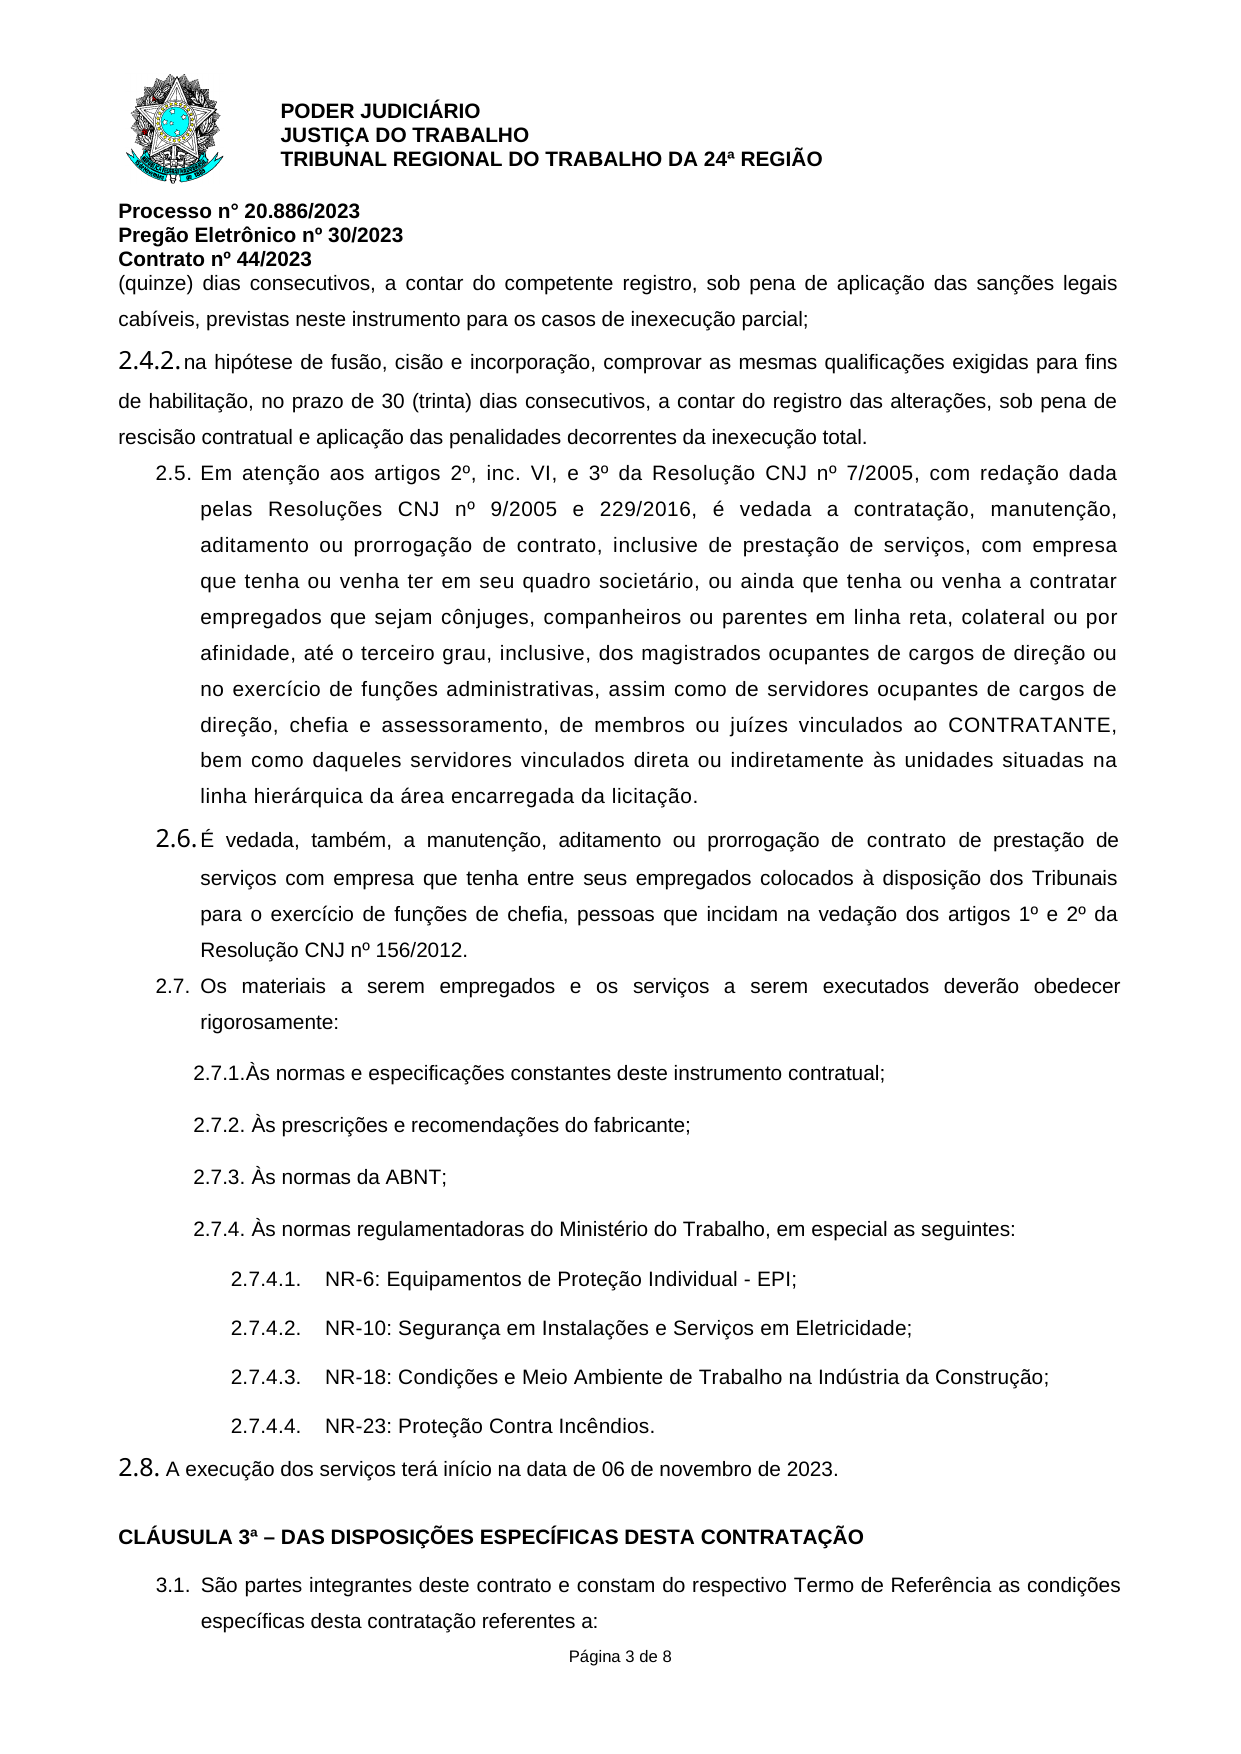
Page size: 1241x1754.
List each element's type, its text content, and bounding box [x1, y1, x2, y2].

list (quinze) dias consecutivos, a contar do competente registro, sob pena de aplicação das sanções legais cabíveis, previstas neste instrumento para os casos de inexecução parcial; [118, 271, 1119, 331]
list Às normas regulamentadoras do Ministério do Trabalho, em especial as seguintes: [193, 1215, 1122, 1242]
list A execução dos serviços terá início na data de 06 de novembro de 2023. [118, 1450, 1119, 1484]
list NR-23: Proteção Contra Incêndios. [231, 1414, 1122, 1438]
list Às prescrições e recomendações do fabricante; [193, 1111, 1122, 1138]
list É vedada, também, a manutenção, aditamento ou prorrogação de contrato de prestação de serviços com empresa que tenha entre seus empregados colocados à disposição dos Tribunais para o exercício de funções de chefia, pessoas que incidam na vedação dos artigos 1º e 2º da Resolução CNJ nº 156/2012. [155, 820, 1119, 962]
list Às normas e especificações constantes deste instrumento contratual; [193, 1058, 1122, 1086]
list Em atenção aos artigos 2º, inc. VI, e 3º da Resolução CNJ nº 7/2005, com redação dada pelas Resoluções CNJ nº 9/2005 e 229/2016, é vedada a contratação, manutenção, aditamento ou prorrogação de contrato, inclusive de prestação de serviços, com empresa que tenha ou venha ter em seu quadro societário, ou ainda que tenha ou venha a contratar empregados que sejam cônjuges, companheiros ou parentes em linha reta, colateral ou por afinidade, até o terceiro grau, inclusive, dos magistrados ocupantes de cargos de direção ou no exercício de funções administrativas, assim como de servidores ocupantes de cargos de direção, chefia e assessoramento, de membros ou juízes vinculados ao CONTRATANTE, bem como daqueles servidores vinculados direta ou indiretamente às unidades situadas na linha hierárquica da área encarregada da licitação. [155, 461, 1119, 808]
list Às normas da ABNT; [193, 1163, 1122, 1190]
list NR-18: Condições e Meio Ambiente de Trabalho na Indústria da Construção; [231, 1365, 1122, 1389]
list NR-10: Segurança em Instalações e Serviços em Eletricidade; [231, 1316, 1122, 1340]
list São partes integrantes deste contrato e constam do respectivo Termo de Referência as condições específicas desta contratação referentes a: [156, 1573, 1122, 1633]
list na hipótese de fusão, cisão e incorporação, comprovar as mesmas qualificações exigidas para fins de habilitação, no prazo de 30 (trinta) dias consecutivos, a contar do registro das alterações, sob pena de rescisão contratual e aplicação das penalidades decorrentes da inexecução total. [118, 343, 1119, 449]
subtitle CLÁUSULA 3ª – DAS DISPOSIÇÕES ESPECÍFICAS DESTA CONTRATAÇÃO [118, 1525, 1122, 1549]
list Os materiais a serem empregados e os serviços a serem executados deverão obedecer rigorosamente: [155, 974, 1122, 1034]
list NR-6: Equipamentos de Proteção Individual - EPI; [231, 1267, 1122, 1291]
